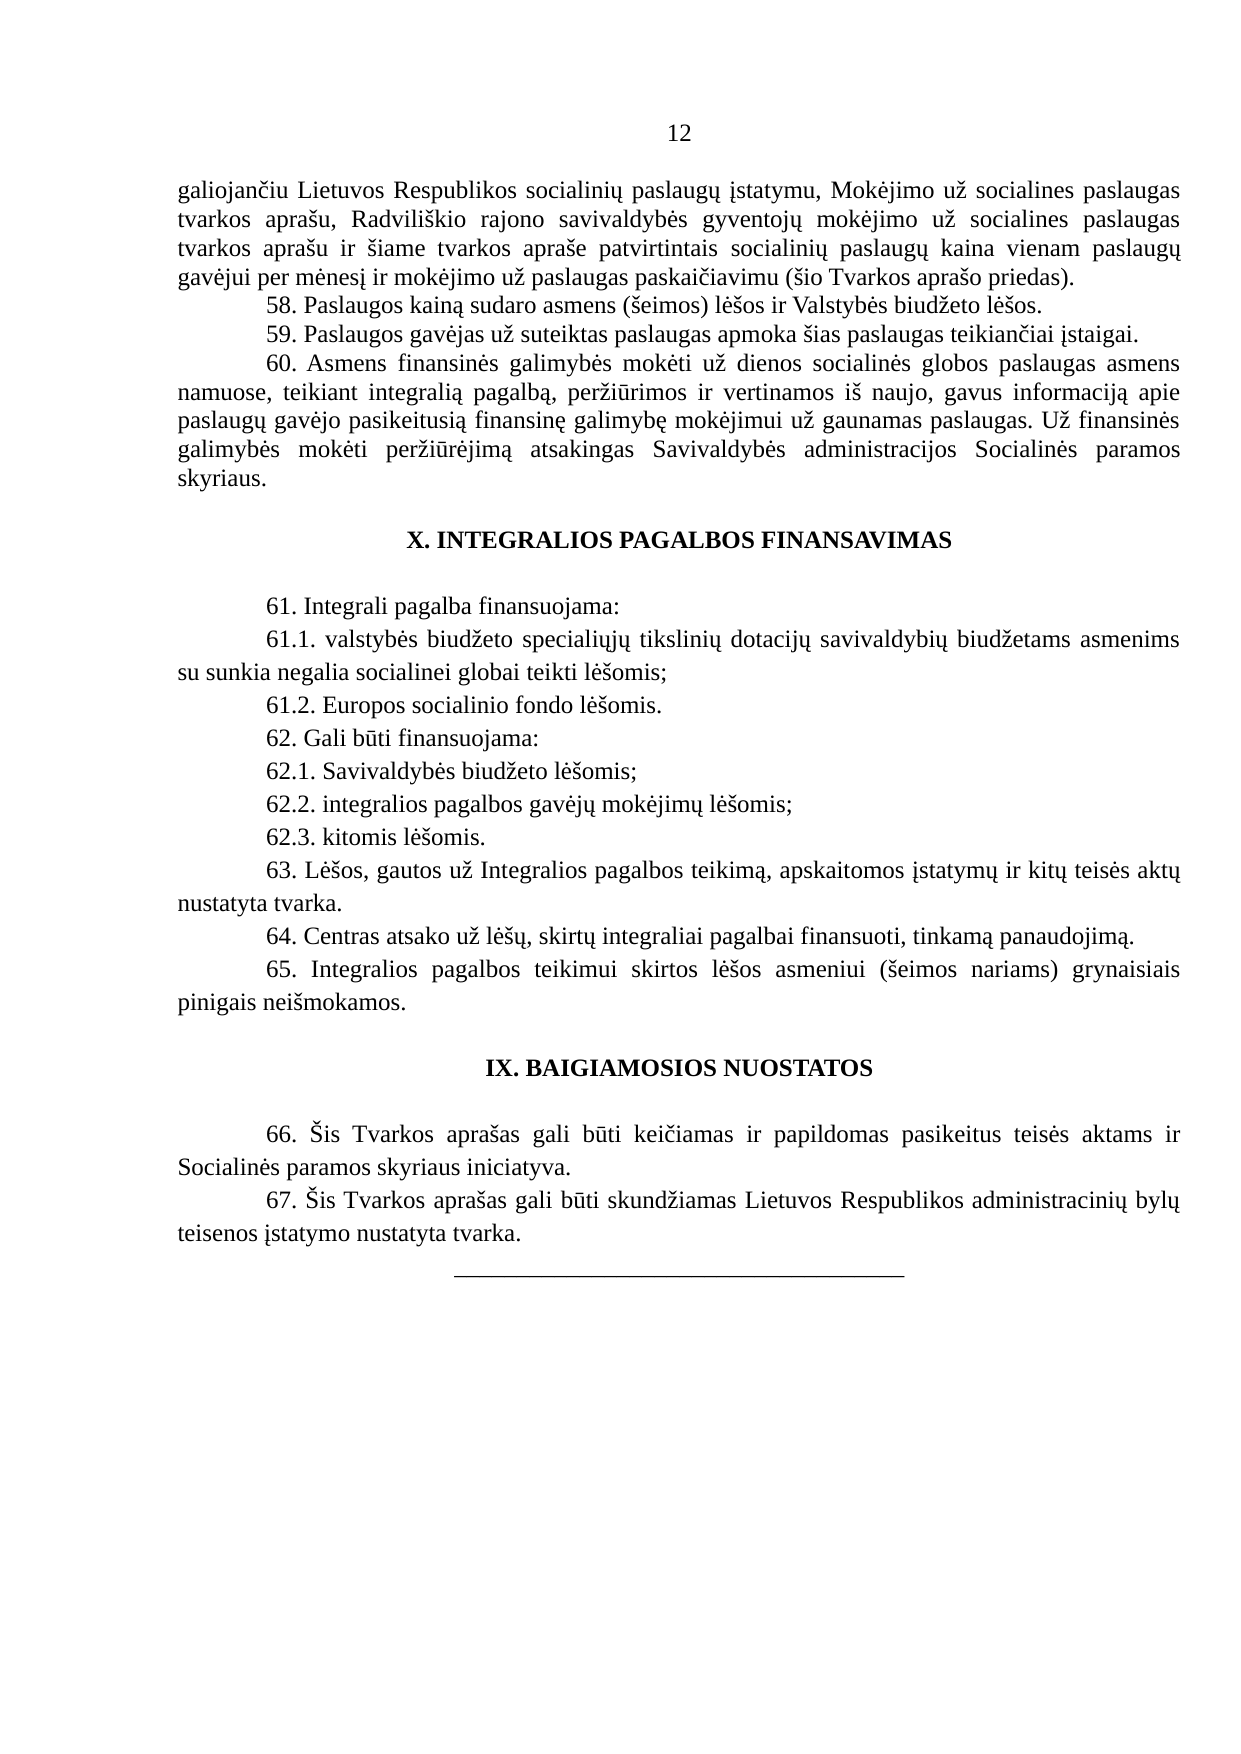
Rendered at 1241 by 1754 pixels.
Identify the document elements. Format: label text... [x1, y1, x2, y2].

text 62. Gali būti finansuojama: [177, 723, 1181, 752]
text 67. Šis Tvarkos aprašas gali būti skundžiamas Lietuvos Respublikos administracinių bylų teisenos įstatymo nustatyta tvarka. [177, 1185, 1181, 1247]
text 62.3. kitomis lėšomis. [177, 822, 1181, 851]
text 65. Integralios pagalbos teikimui skirtos lėšos asmeniui (šeimos nariams) grynaisiais pinigais neišmokamos. [177, 954, 1181, 1016]
text X. INTEGRALIOS PAGALBOS FINANSAVIMAS [177, 525, 1181, 554]
text 58. Paslaugos kainą sudaro asmens (šeimos) lėšos ir Valstybės biudžeto lėšos. [177, 291, 1181, 319]
text 61. Integrali pagalba finansuojama: [177, 591, 1181, 620]
text 62.1. Savivaldybės biudžeto lėšomis; [177, 756, 1181, 785]
text 66. Šis Tvarkos aprašas gali būti keičiamas ir papildomas pasikeitus teisės aktams ir Socialinės paramos skyriaus iniciatyva. [177, 1119, 1181, 1181]
text 62.2. integralios pagalbos gavėjų mokėjimų lėšomis; [177, 789, 1181, 818]
text IX. BAIGIAMOSIOS NUOSTATOS [177, 1053, 1181, 1082]
text ____________________________________ [177, 1251, 1181, 1280]
text 64. Centras atsako už lėšų, skirtų integraliai pagalbai finansuoti, tinkamą panaudojimą. [177, 921, 1181, 950]
text 61.2. Europos socialinio fondo lėšomis. [177, 690, 1181, 719]
text 60. Asmens finansinės galimybės mokėti už dienos socialinės globos paslaugas asmens namuose, teikiant integralią pagalbą, peržiūrimos ir vertinamos iš naujo, gavus informaciją apie paslaugų gavėjo pasikeitusią finansinę galimybę mokėjimui už gaunamas paslaugas. Už finansinės galimybės mokėti peržiūrėjimą atsakingas Savivaldybės administracijos Socialinės paramos skyriaus. [177, 348, 1181, 492]
text 61.1. valstybės biudžeto specialiųjų tikslinių dotacijų savivaldybių biudžetams asmenims su sunkia negalia socialinei globai teikti lėšomis; [177, 624, 1181, 686]
text 63. Lėšos, gautos už Integralios pagalbos teikimą, apskaitomos įstatymų ir kitų teisės aktų nustatyta tvarka. [177, 855, 1181, 917]
text galiojančiu Lietuvos Respublikos socialinių paslaugų įstatymu, Mokėjimo už socialines paslaugas tvarkos aprašu, Radviliškio rajono savivaldybės gyventojų mokėjimo už socialines paslaugas tvarkos aprašu ir šiame tvarkos apraše patvirtintais socialinių paslaugų kaina vienam paslaugų gavėjui per mėnesį ir mokėjimo už paslaugas paskaičiavimu (šio Tvarkos aprašo priedas). [177, 176, 1181, 291]
text 59. Paslaugos gavėjas už suteiktas paslaugas apmoka šias paslaugas teikiančiai įstaigai. [177, 319, 1181, 348]
